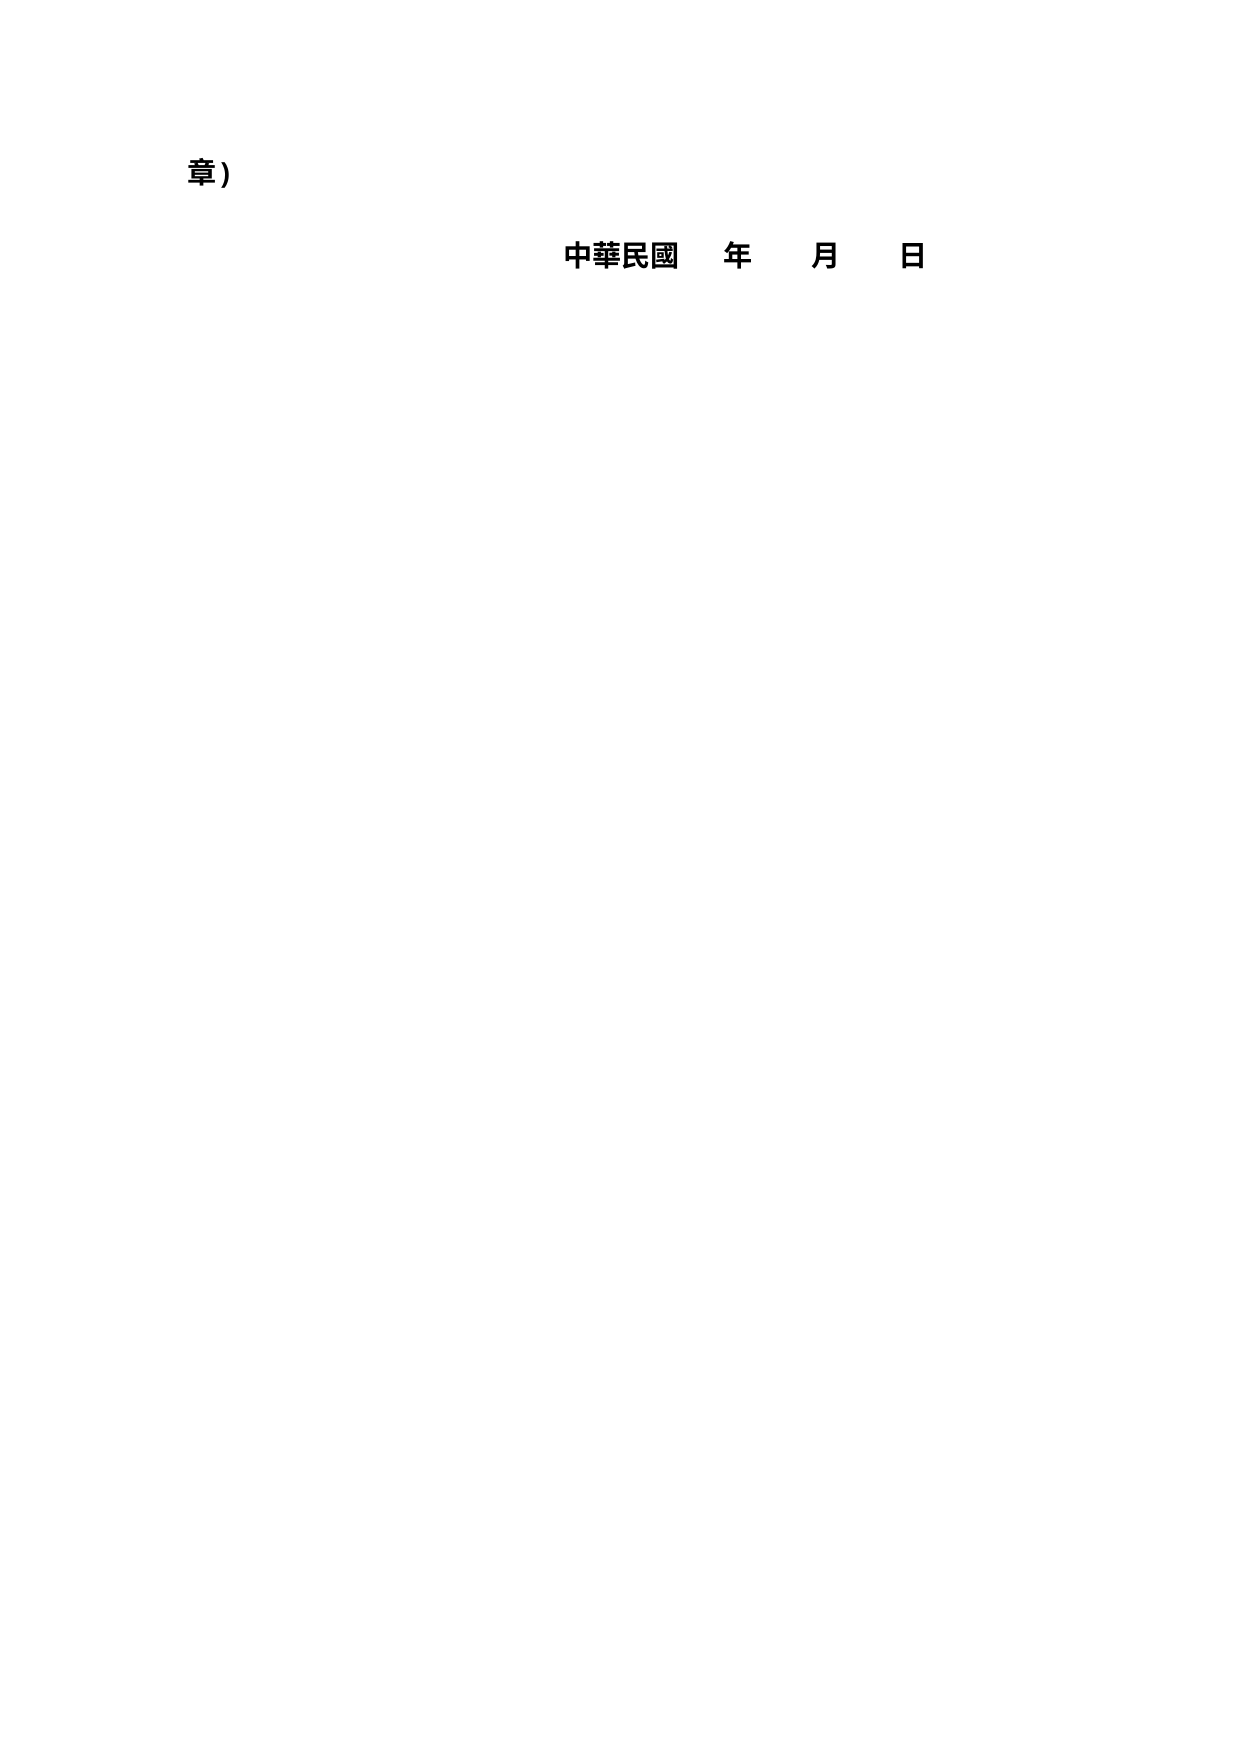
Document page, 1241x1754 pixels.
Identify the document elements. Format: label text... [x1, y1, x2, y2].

text 章) [187, 150, 1053, 192]
text 中華民國 年 月 日 [188, 232, 1053, 274]
